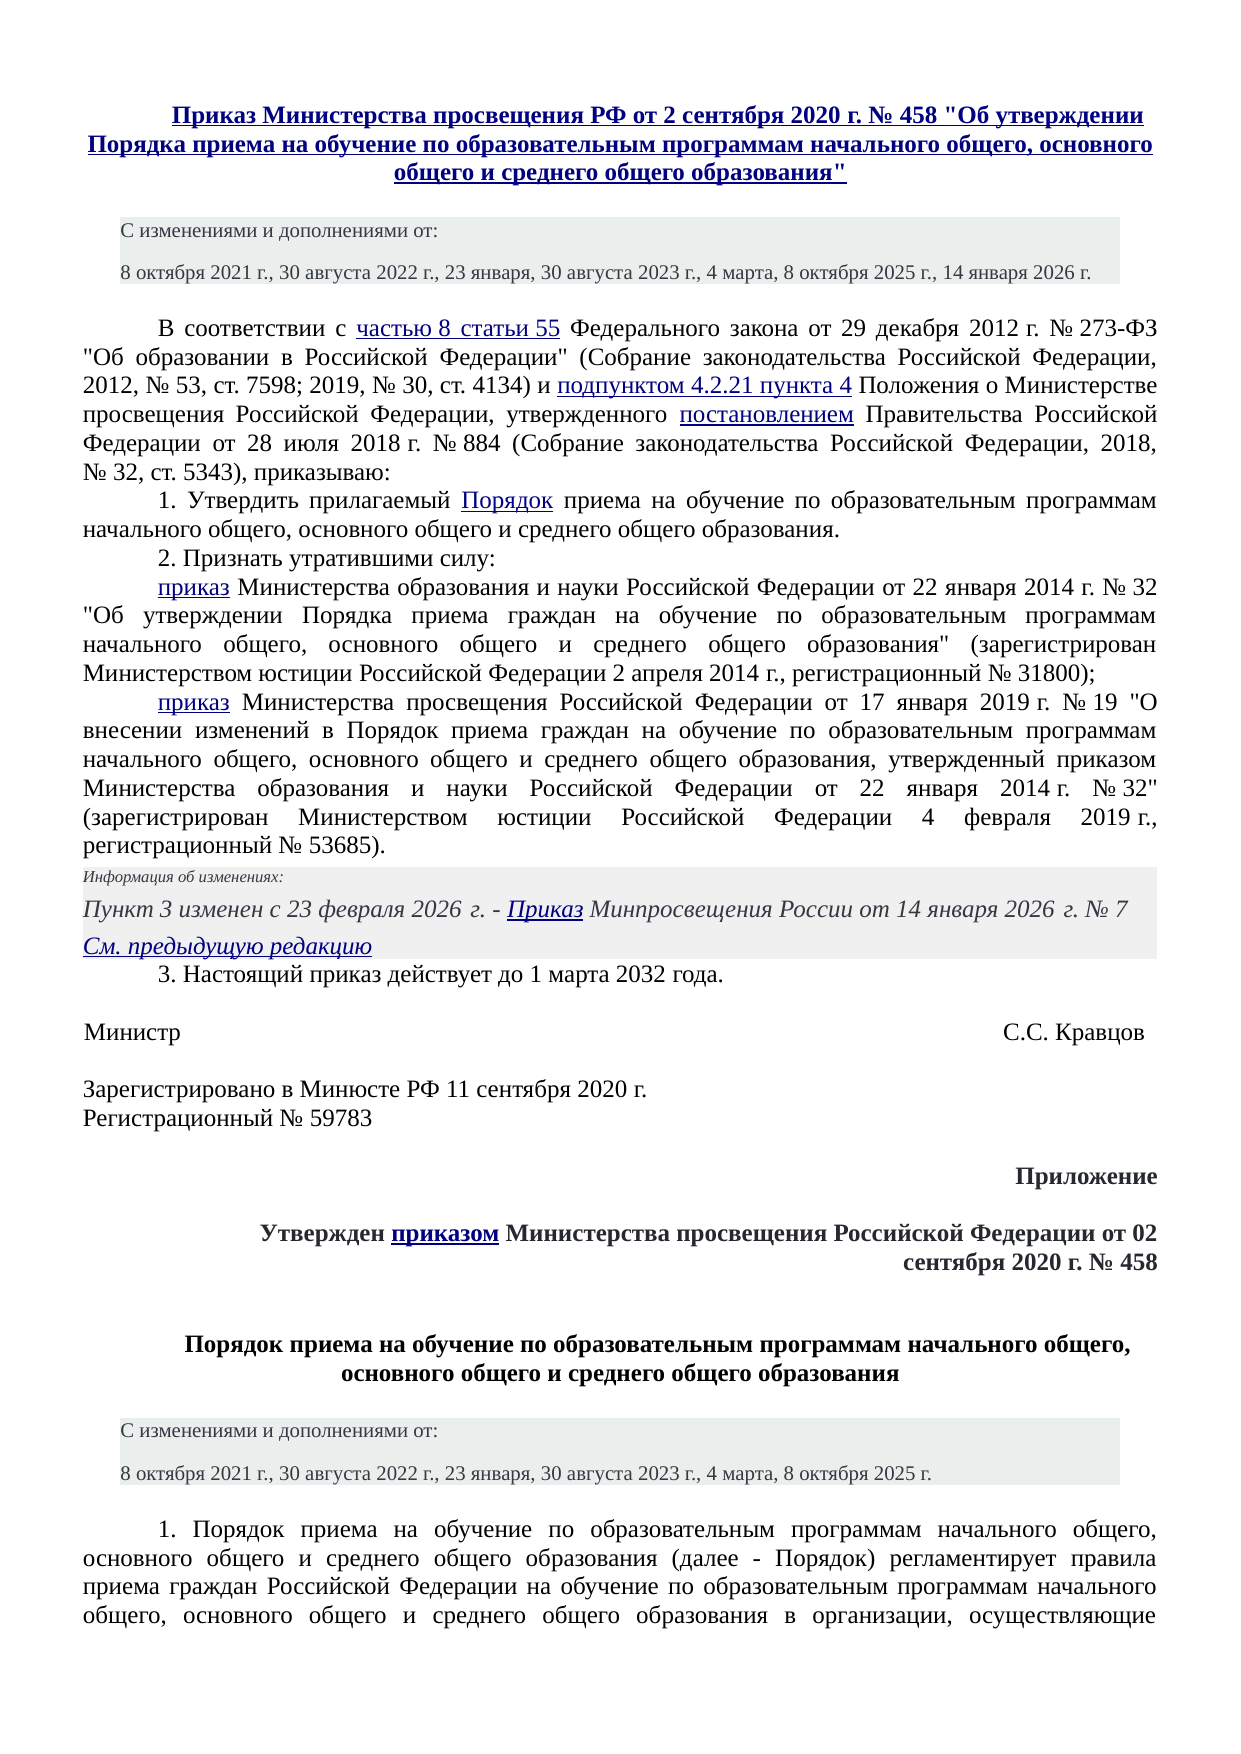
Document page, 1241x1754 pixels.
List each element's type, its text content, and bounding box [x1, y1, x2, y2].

table_header С.С. Кравцов [791, 1017, 1146, 1046]
text В соответствии с частью 8 статьи 55 Федерального закона от 29 декабря 2012 г. № 273-ФЗ "Об образовании в Российской Федерации" (Собрание законодательства Российской Федерации, 2012, № 53, ст. 7598; 2019, № 30, ст. 4134) и подпунктом 4.2.21 пункта 4 Положения о Министерстве просвещения Российской Федерации, утвержденного постановлением Правительства Российской Федерации от 28 июля 2018 г. № 884 (Собрание законодательства Российской Федерации, 2018, № 32, ст. 5343), приказываю: [83, 313, 1157, 486]
text приказ Министерства просвещения Российской Федерации от 17 января 2019 г. № 19 "О внесении изменений в Порядок приема граждан на обучение по образовательным программам начального общего, основного общего и среднего общего образования, утвержденный приказом Министерства образования и науки Российской Федерации от 22 января 2014 г. № 32" (зарегистрирован Министерством юстиции Российской Федерации 4 февраля 2019 г., регистрационный № 53685). [83, 687, 1157, 859]
text См. предыдущую редакцию [374, 931, 1157, 959]
text 1. Утвердить прилагаемый Порядок приема на обучение по образовательным программам начального общего, основного общего и среднего общего образования. [83, 486, 1157, 543]
text Зарегистрировано в Минюсте РФ 11 сентября 2020 г. [83, 1074, 1157, 1103]
text 2. Признать утратившими силу: [83, 543, 1157, 572]
text 8 октября 2021 г., 30 августа 2022 г., 23 января, 30 августа 2023 г., 4 марта, 8 октября 2025 г. [932, 1461, 1120, 1485]
text Информация об изменениях: [286, 867, 1157, 886]
text Регистрационный № 59783 [83, 1103, 1157, 1132]
text С изменениями и дополнениями от: [120, 217, 1120, 242]
table_header Министр [83, 1017, 791, 1046]
text 1. Порядок приема на обучение по образовательным программам начального общего, основного общего и среднего общего образования (далее - Порядок) регламентирует правила приема граждан Российской Федерации на обучение по образовательным программам начального общего, основного общего и среднего общего образования в организации, осуществляющие [83, 1514, 1157, 1629]
text приказ Министерства образования и науки Российской Федерации от 22 января 2014 г. № 32 "Об утверждении Порядка приема граждан на обучение по образовательным программам начального общего, основного общего и среднего общего образования" (зарегистрирован Министерством юстиции Российской Федерации 2 апреля 2014 г., регистрационный № 31800); [83, 572, 1157, 687]
text 3. Настоящий приказ действует до 1 марта 2032 года. [83, 959, 1157, 988]
subtitle Приказ Министерства просвещения РФ от 2 сентября 2020 г. № 458 "Об утверждении Порядка приема на обучение по образовательным программам начального общего, основного общего и среднего общего образования" [83, 100, 1157, 186]
subtitle Порядок приема на обучение по образовательным программам начального общего, основного общего и среднего общего образования [83, 1329, 1157, 1387]
text Приложение [83, 1161, 1157, 1189]
text Утвержден приказом Министерства просвещения Российской Федерации от 02 сентября 2020 г. № 458 [83, 1218, 1157, 1276]
text С изменениями и дополнениями от: [438, 1418, 1120, 1442]
